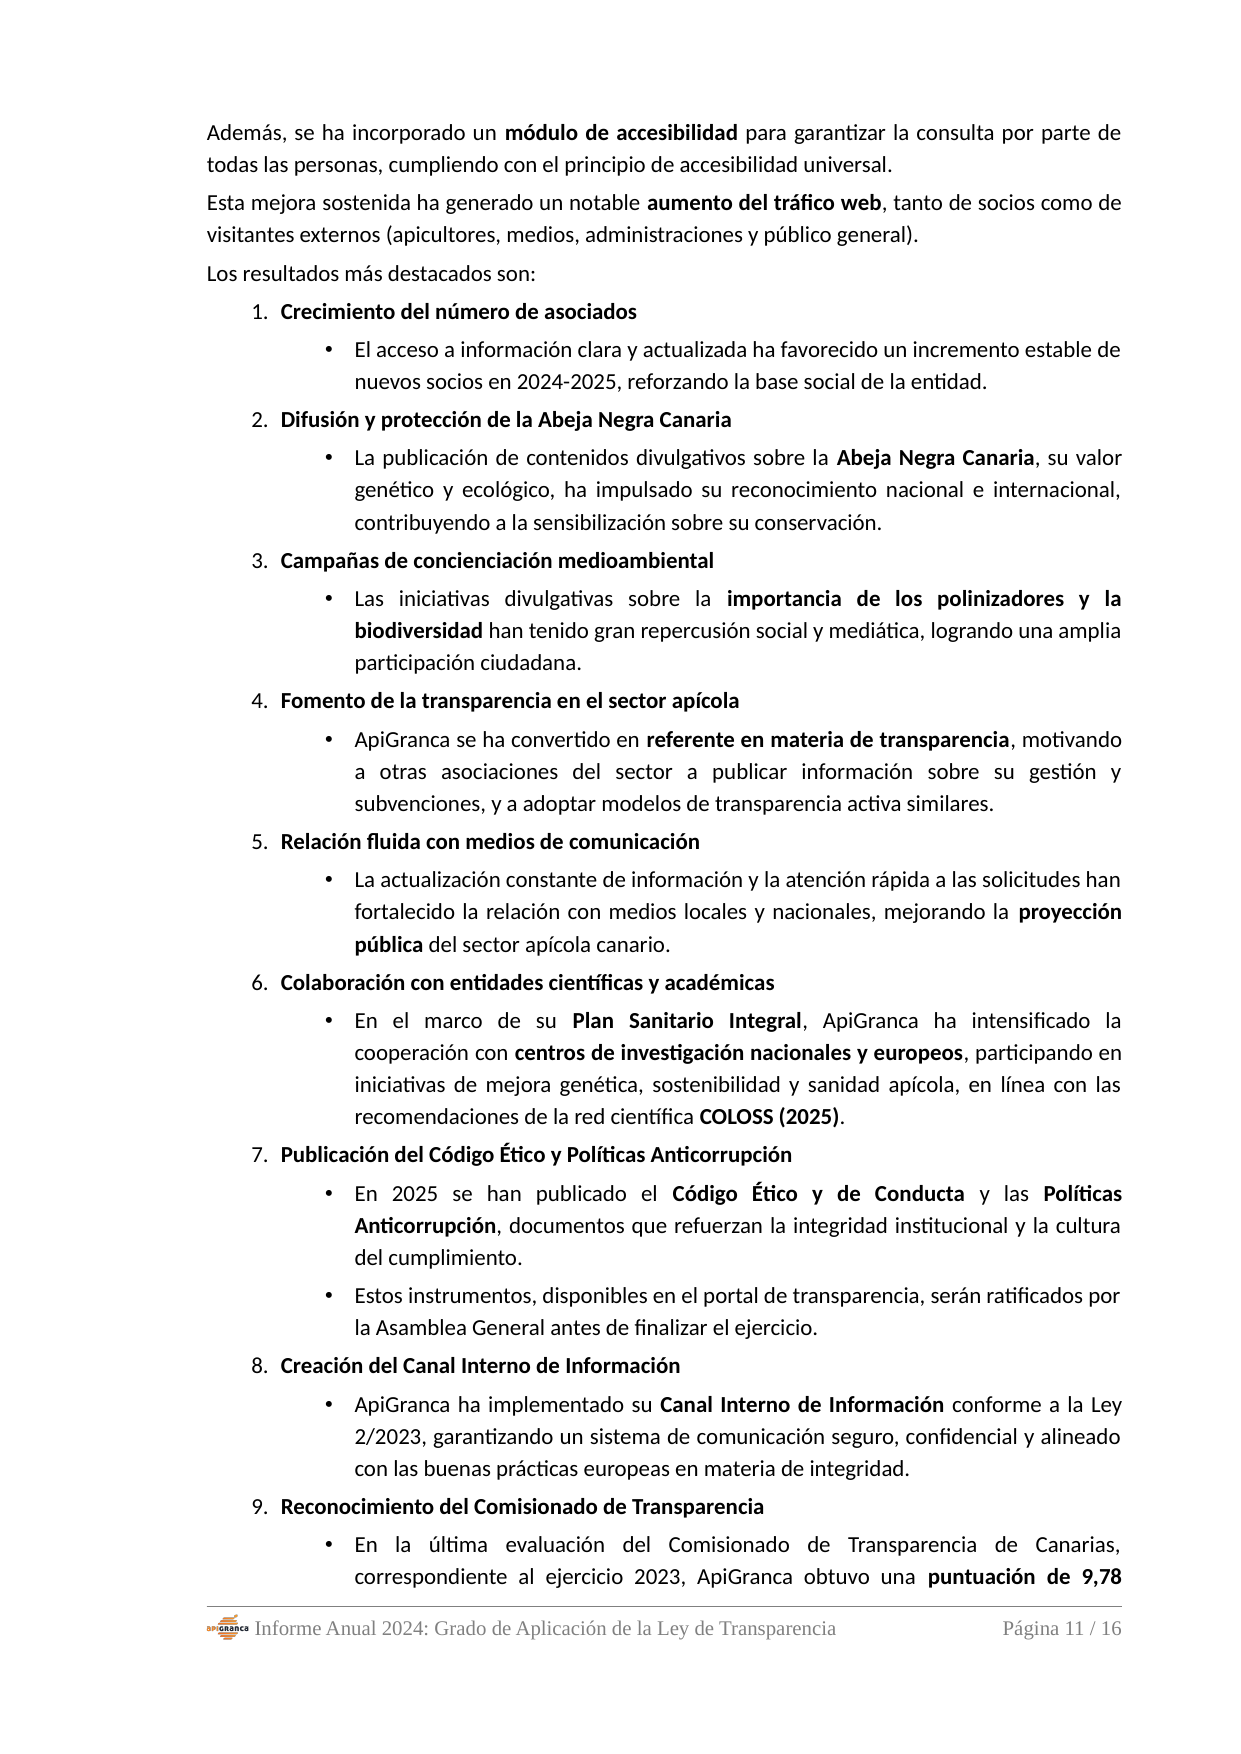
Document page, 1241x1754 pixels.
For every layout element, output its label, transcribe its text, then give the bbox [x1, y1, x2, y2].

list ApiGranca se ha convertido en referente en materia de transparencia, motivando a otras asociaciones del sector a publicar información sobre su gestión y subvenciones, y a adoptar modelos de transparencia activa similares. [325, 725, 1122, 817]
list Reconocimiento del Comisionado de Transparencia [251, 1492, 1122, 1520]
text Esta mejora sostenida ha generado un notable aumento del tráfico web, tanto de socios como de visitantes externos (apicultores, medios, administraciones y público general). [207, 188, 1122, 249]
list Crecimiento del número de asociados [251, 297, 1122, 325]
list Creación del Canal Interno de Información [251, 1352, 1122, 1379]
list Publicación del Código Ético y Políticas Anticorrupción [251, 1141, 1122, 1169]
list Colaboración con entidades científicas y académicas [251, 968, 1122, 996]
list En 2025 se han publicado el Código Ético y de Conducta y las Políticas Anticorrupción, documentos que refuerzan la integridad institucional y la cultura del cumplimiento. [325, 1179, 1122, 1271]
text Además, se ha incorporado un módulo de accesibilidad para garantizar la consulta por parte de todas las personas, cumpliendo con el principio de accesibilidad universal. [207, 118, 1122, 178]
list En la última evaluación del Comisionado de Transparencia de Canarias, correspondiente al ejercicio 2023, ApiGranca obtuvo una puntuación de 9,78 [325, 1530, 1122, 1591]
picture [206, 1614, 249, 1640]
list Relación fluida con medios de comunicación [251, 827, 1122, 855]
list El acceso a información clara y actualizada ha favorecido un incremento estable de nuevos socios en 2024-2025, reforzando la base social de la entidad. [325, 335, 1122, 395]
list En el marco de su Plan Sanitario Integral, ApiGranca ha intensificado la cooperación con centros de investigación nacionales y europeos, participando en iniciativas de mejora genética, sostenibilidad y sanidad apícola, en línea con las recomendaciones de la red científica COLOSS (2025). [325, 1006, 1122, 1131]
list Estos instrumentos, disponibles en el portal de transparencia, serán ratificados por la Asamblea General antes de finalizar el ejercicio. [325, 1281, 1122, 1341]
list Campañas de concienciación medioambiental [251, 546, 1122, 574]
list Difusión y protección de la Abeja Negra Canaria [251, 405, 1122, 433]
text Los resultados más destacados son: [207, 259, 1122, 287]
list Fomento de la transparencia en el sector apícola [251, 687, 1122, 714]
list Las iniciativas divulgativas sobre la importancia de los polinizadores y la biodiversidad han tenido gran repercusión social y mediática, logrando una amplia participación ciudadana. [325, 584, 1122, 676]
list La publicación de contenidos divulgativos sobre la Abeja Negra Canaria, su valor genético y ecológico, ha impulsado su reconocimiento nacional e internacional, contribuyendo a la sensibilización sobre su conservación. [325, 443, 1122, 536]
list ApiGranca ha implementado su Canal Interno de Información conforme a la Ley 2/2023, garantizando un sistema de comunicación seguro, confidencial y alineado con las buenas prácticas europeas en materia de integridad. [325, 1390, 1122, 1482]
list La actualización constante de información y la atención rápida a las solicitudes han fortalecido la relación con medios locales y nacionales, mejorando la proyección pública del sector apícola canario. [325, 865, 1122, 958]
